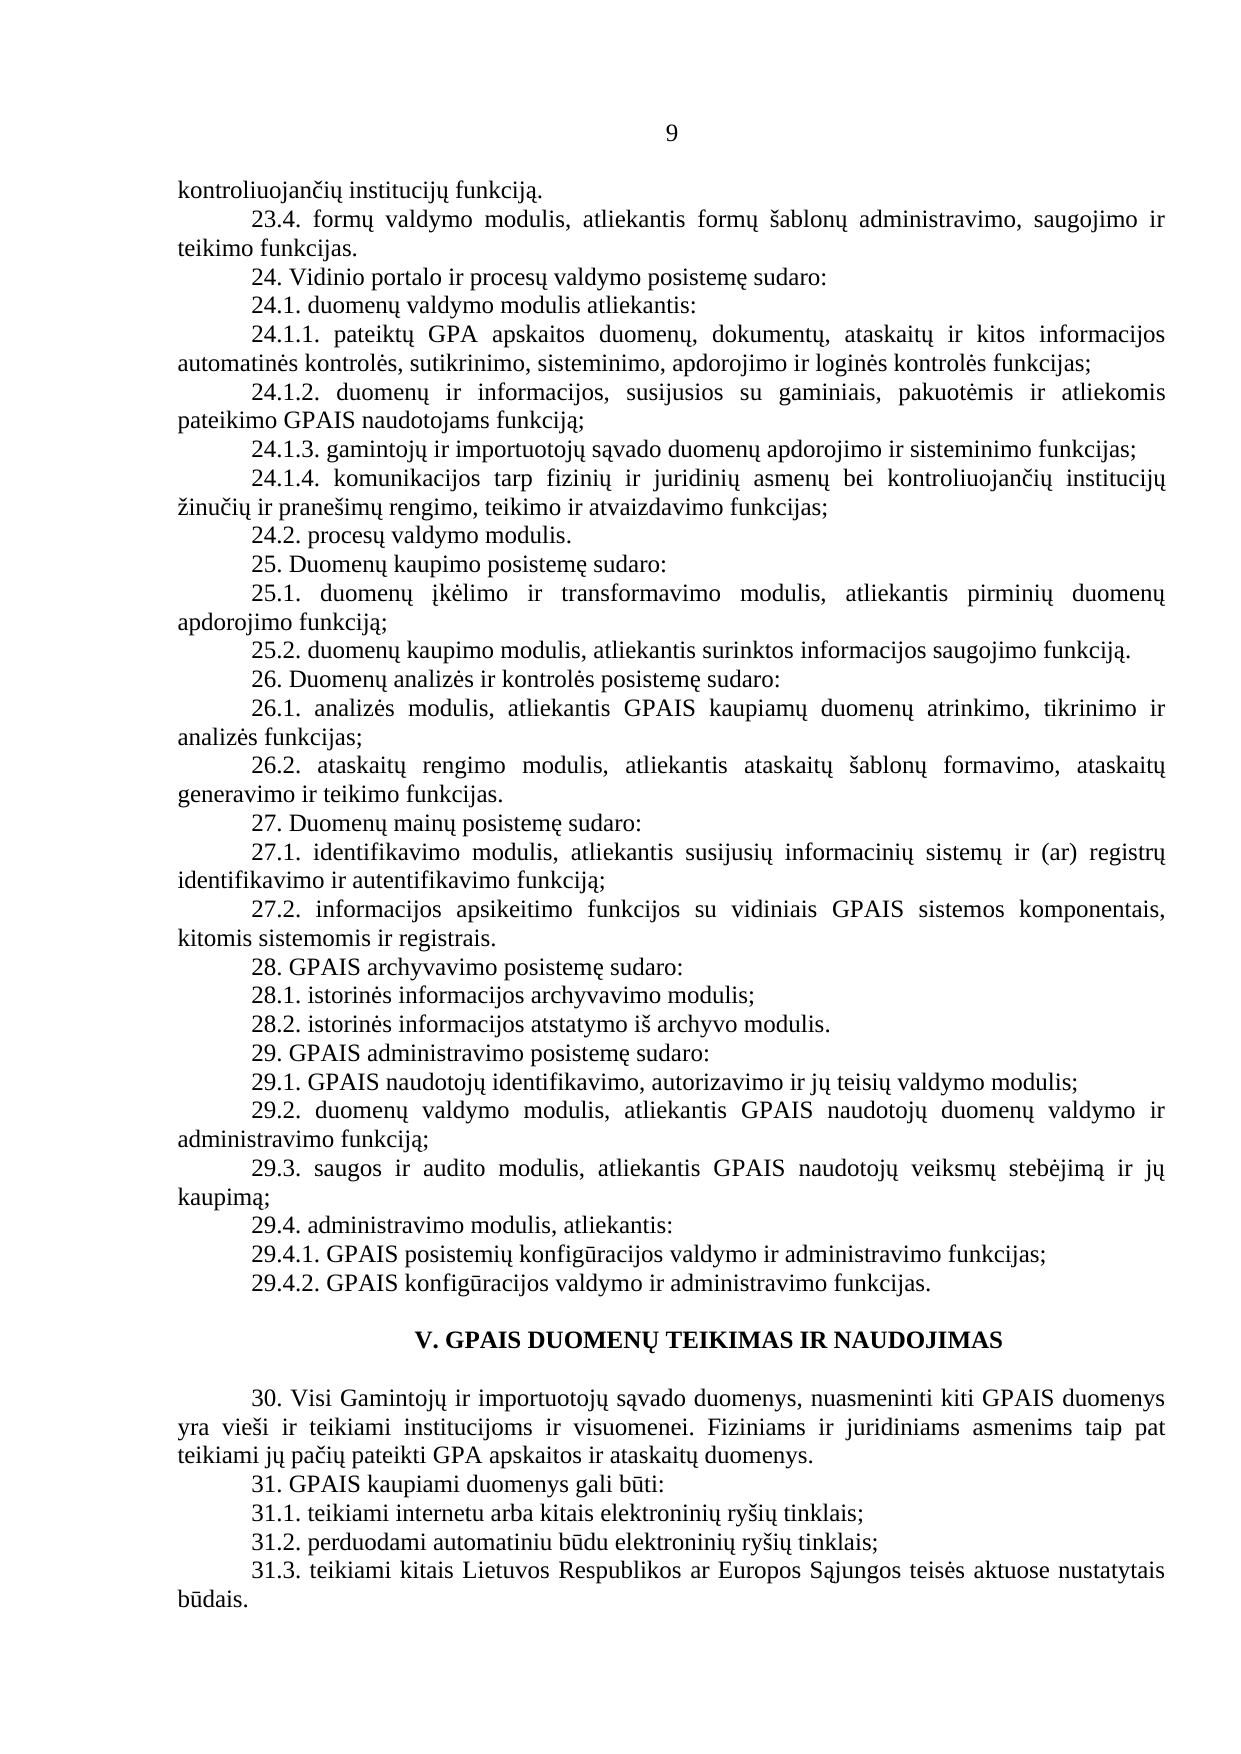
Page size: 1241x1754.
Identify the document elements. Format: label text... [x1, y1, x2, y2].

text 26.2. ataskaitų rengimo modulis, atliekantis ataskaitų šablonų formavimo, ataskaitų generavimo ir teikimo funkcijas. [177, 751, 1166, 808]
text kontroliuojančių institucijų funkciją. [177, 176, 1166, 204]
text 31.3. teikiami kitais Lietuvos Respublikos ar Europos Sąjungos teisės aktuose nustatytais būdais. [177, 1556, 1166, 1613]
text 29.2. duomenų valdymo modulis, atliekantis GPAIS naudotojų duomenų valdymo ir administravimo funkciją; [177, 1096, 1166, 1153]
text 24.1. duomenų valdymo modulis atliekantis: [177, 291, 1166, 319]
text 31. GPAIS kaupiami duomenys gali būti: [177, 1469, 1166, 1498]
text 29.1. GPAIS naudotojų identifikavimo, autorizavimo ir jų teisių valdymo modulis; [177, 1067, 1166, 1096]
text 29. GPAIS administravimo posistemę sudaro: [177, 1038, 1166, 1067]
text 23.4. formų valdymo modulis, atliekantis formų šablonų administravimo, saugojimo ir teikimo funkcijas. [177, 204, 1166, 262]
text V. GPAIS DUOMENŲ TEIKIMAS IR NAUDOJIMAS [177, 1326, 1166, 1354]
text 27.1. identifikavimo modulis, atliekantis susijusių informacinių sistemų ir (ar) registrų identifikavimo ir autentifikavimo funkciją; [177, 837, 1166, 894]
text 30. Visi Gamintojų ir importuotojų sąvado duomenys, nuasmeninti kiti GPAIS duomenys yra vieši ir teikiami institucijoms ir visuomenei. Fiziniams ir juridiniams asmenims taip pat teikiami jų pačių pateikti GPA apskaitos ir ataskaitų duomenys. [177, 1383, 1166, 1469]
text 28. GPAIS archyvavimo posistemę sudaro: [177, 952, 1166, 981]
text 26.1. analizės modulis, atliekantis GPAIS kaupiamų duomenų atrinkimo, tikrinimo ir analizės funkcijas; [177, 693, 1166, 751]
text 29.3. saugos ir audito modulis, atliekantis GPAIS naudotojų veiksmų stebėjimą ir jų kaupimą; [177, 1153, 1166, 1211]
text 26. Duomenų analizės ir kontrolės posistemę sudaro: [177, 664, 1166, 693]
text 31.2. perduodami automatiniu būdu elektroninių ryšių tinklais; [177, 1527, 1166, 1556]
text 24.1.3. gamintojų ir importuotojų sąvado duomenų apdorojimo ir sisteminimo funkcijas; [177, 434, 1166, 463]
text 28.1. istorinės informacijos archyvavimo modulis; [177, 981, 1166, 1009]
text 29.4.1. GPAIS posistemių konfigūracijos valdymo ir administravimo funkcijas; [177, 1239, 1166, 1268]
text 24.1.1. pateiktų GPA apskaitos duomenų, dokumentų, ataskaitų ir kitos informacijos automatinės kontrolės, sutikrinimo, sisteminimo, apdorojimo ir loginės kontrolės funkcijas; [177, 319, 1166, 377]
text 25.1. duomenų įkėlimo ir transformavimo modulis, atliekantis pirminių duomenų apdorojimo funkciją; [177, 578, 1166, 636]
text 24.1.2. duomenų ir informacijos, susijusios su gaminiais, pakuotėmis ir atliekomis pateikimo GPAIS naudotojams funkciją; [177, 377, 1166, 434]
text 28.2. istorinės informacijos atstatymo iš archyvo modulis. [177, 1009, 1166, 1038]
text 31.1. teikiami internetu arba kitais elektroninių ryšių tinklais; [177, 1498, 1166, 1527]
text 24.2. procesų valdymo modulis. [177, 521, 1166, 549]
text 27.2. informacijos apsikeitimo funkcijos su vidiniais GPAIS sistemos komponentais, kitomis sistemomis ir registrais. [177, 894, 1166, 952]
text 24. Vidinio portalo ir procesų valdymo posistemę sudaro: [177, 262, 1166, 291]
text 25. Duomenų kaupimo posistemę sudaro: [177, 549, 1166, 578]
text 29.4.2. GPAIS konfigūracijos valdymo ir administravimo funkcijas. [177, 1268, 1166, 1297]
text 27. Duomenų mainų posistemę sudaro: [177, 808, 1166, 837]
text 29.4. administravimo modulis, atliekantis: [177, 1211, 1166, 1239]
text 25.2. duomenų kaupimo modulis, atliekantis surinktos informacijos saugojimo funkciją. [177, 636, 1166, 664]
text 24.1.4. komunikacijos tarp fizinių ir juridinių asmenų bei kontroliuojančių institucijų žinučių ir pranešimų rengimo, teikimo ir atvaizdavimo funkcijas; [177, 463, 1166, 521]
